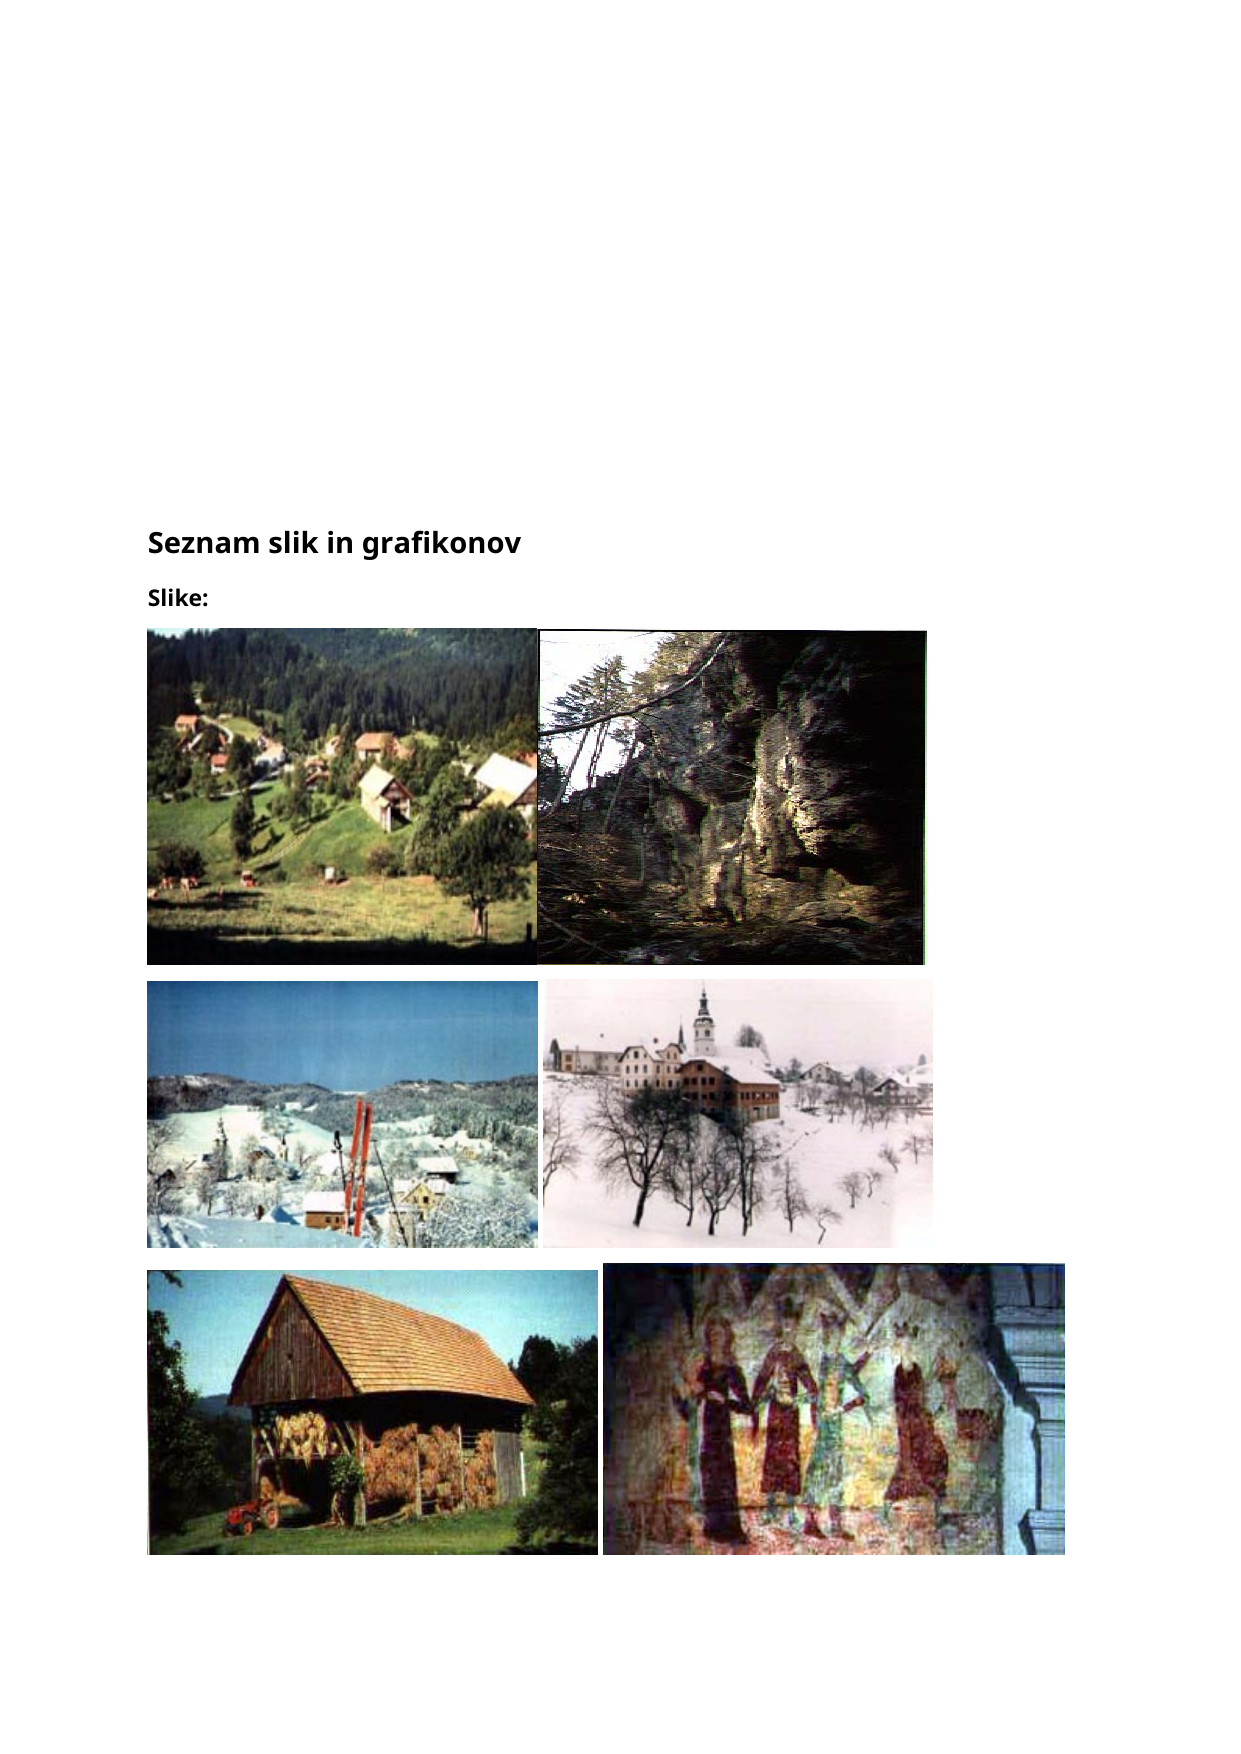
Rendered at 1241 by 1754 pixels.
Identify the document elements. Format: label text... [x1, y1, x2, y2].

picture [147, 1270, 598, 1555]
picture [147, 628, 927, 965]
text Slike: [148, 582, 1093, 613]
text Seznam slik in grafikonov [148, 523, 1093, 562]
picture [603, 1263, 1065, 1555]
picture [543, 979, 933, 1248]
picture [147, 981, 538, 1248]
